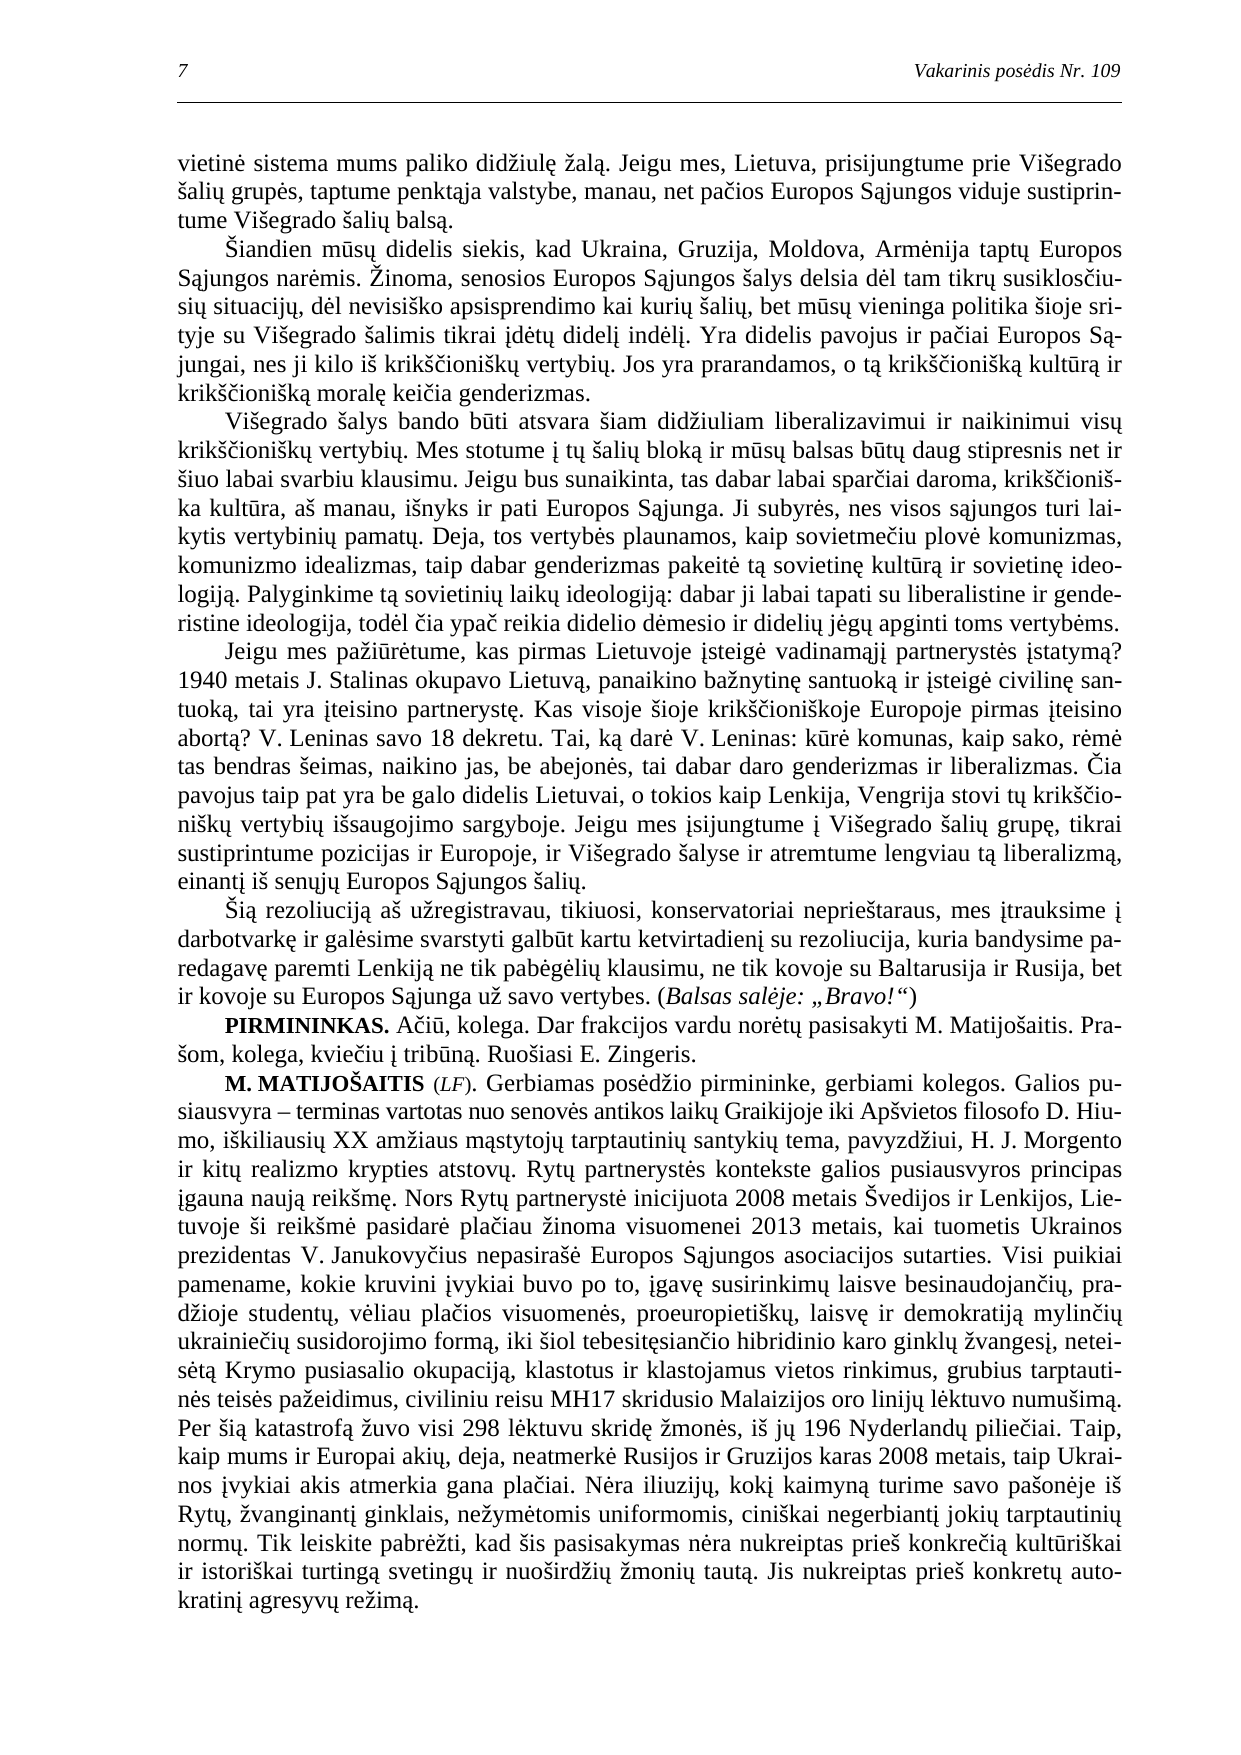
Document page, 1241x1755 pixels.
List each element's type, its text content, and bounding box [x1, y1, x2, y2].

text M. MATIJOŠAITIS (LF). Ger­bia­mas po­sė­džio pir­mi­nin­ke, ger­bia­mi ko­le­gos. Ga­lios pu­siau­svy­ra – ter­mi­nas var­to­tas nuo se­no­vės an­ti­kos lai­kų Grai­ki­jo­je iki Ap­švie­tos fi­lo­so­fo D. Hiu­mo, iš­ki­liau­sių XX am­žiaus mąs­ty­to­jų tarp­tau­ti­nių san­ty­kių te­ma, pa­vyz­džiui, H. J. Mor­gento ir ki­tų re­a­liz­mo kryp­ties at­sto­vų. Ry­tų part­ne­rys­tės kon­teks­te ga­lios pu­siau­svy­ros prin­ci­pas įgau­na nau­ją reikš­mę. Nors Ry­tų part­ne­rys­tė ini­ci­juo­ta 2008 me­tais Šve­di­jos ir Len­ki­jos, Lie­tu­vo­je ši reikš­mė pa­si­da­rė pla­čiau ži­no­ma vi­suo­me­nei 2013 me­tais, kai tuo­me­tis Uk­rai­nos pre­zi­den­tas V. Ja­nu­ko­vy­čius ne­pa­si­ra­šė Eu­ro­pos Są­jun­gos aso­cia­ci­jos su­tar­ties. Vi­si pui­kiai pa­me­na­me, ko­kie kru­vi­ni įvy­kiai buvo po to, įga­vę su­si­rin­ki­mų lais­ve be­si­nau­do­jan­čių, pra­džio­je stu­den­tų, vė­liau pla­čios vi­suo­me­nės, pro­eu­ro­pie­tiš­kų, lais­vę ir de­mo­kra­tiją my­lin­čių uk­rai­nie­čių su­si­do­ro­ji­mo for­mą, iki šiol tebe­si­tę­sian­čio hib­ri­di­nio ka­ro gin­klų žvan­ge­sį, ne­tei­sė­tą Kry­mo pu­sia­sa­lio oku­pa­ci­ją, klas­to­tus ir klas­to­ja­mus vie­tos rin­ki­mus, gru­bius tarp­tau­ti­nės tei­sės pa­žei­di­mus, ci­vi­li­niu rei­su MH17 skri­du­sio Ma­lai­zi­jos oro li­ni­jų lėk­tu­vo nu­mu­ši­mą. Per šią ka­tast­ro­fą žu­vo vi­si 298 lėk­tu­vu skri­dę žmo­nės, iš jų 196 Ny­der­lan­dų pi­lie­čiai. Taip, kaip mums ir Eu­ro­pai akių, de­ja, ne­at­mer­kė Ru­si­jos ir Gru­zi­jos ka­ras 2008 me­tais, taip Uk­rai­nos įvy­kiai akis at­mer­kia ga­na pla­čiai. Nė­ra iliu­zi­jų, ko­kį kai­my­ną tu­ri­me sa­vo pa­šo­nė­je iš Ry­tų, žvan­gi­nan­tį gin­klais, ne­žy­mė­to­mis uni­for­mo­mis, ci­niš­kai ne­ger­bian­tį jo­kių tarp­tau­ti­nių nor­mų. Tik leis­ki­te pa­brėž­ti, kad šis pa­si­sa­ky­mas nė­ra nu­kreip­tas prieš kon­kre­čią kul­tū­riš­kai ir is­to­riš­kai tur­tin­gą sve­tin­gų ir nuo­šir­džių žmo­nių tau­tą. Jis nu­kreip­tas prieš kon­kre­tų au­to­kra­ti­nį ag­re­sy­vų re­ži­mą. [177, 1068, 1122, 1614]
text PIRMININKAS. Ačiū, ko­le­ga. Dar frak­ci­jos var­du no­rė­tų pa­si­sa­ky­ti M. Ma­ti­jo­šai­tis. Pra­šom, ko­le­ga, kvie­čiu į tri­bū­ną. Ruo­šia­si E. Zin­ge­ris. [177, 1010, 1122, 1068]
text Vi­šeg­ra­do ša­lys ban­do bū­ti at­sva­ra šiam di­džiu­liam li­be­ra­li­za­vi­mui ir nai­ki­ni­mui vi­sų krikš­čio­niš­kų ver­ty­bių. Mes sto­tu­me į tų ša­lių blo­ką ir mū­sų bal­sas bū­tų daug stip­res­nis net ir šiuo la­bai svar­biu klau­si­mu. Jei­gu bus su­nai­kin­ta, tas da­bar la­bai spar­čiai da­ro­ma, krikš­čio­niš­ka kul­tū­ra, aš ma­nau, iš­nyks ir pa­ti Eu­ro­pos Są­jun­ga. Ji su­by­rės, nes vi­sos są­jun­gos tu­ri lai­kytis ver­ty­bi­nių pa­ma­tų. De­ja, tos ver­ty­bės plau­na­mos, kaip so­viet­me­čiu plo­vė ko­mu­niz­mas, ko­mu­niz­mo ide­a­liz­mas, taip da­bar gen­de­riz­mas pa­kei­tė tą so­vie­ti­nę kul­tū­rą ir so­vie­ti­nę ide­o­lo­gi­­ją. Pa­ly­gin­ki­me tą so­vie­ti­nių lai­kų ide­o­lo­gi­ją: da­bar ji la­bai ta­pa­ti su li­be­ra­lis­ti­ne ir gen­de­ris­ti­ne ide­o­lo­gi­ja, to­dėl čia ypač rei­kia di­de­lio dė­me­sio ir di­de­lių jė­gų ap­gin­ti toms ver­ty­bėms. [177, 406, 1122, 636]
text Šian­dien mū­sų di­de­lis sie­kis, kad Uk­rai­na, Gru­zi­ja, Mol­do­va, Ar­mė­ni­ja tap­tų Eu­ro­pos Są­jun­gos na­rė­mis. Ži­no­ma, se­no­sios Eu­ro­pos Są­jun­gos ša­lys del­sia dėl tam tik­rų su­si­klos­čiu­sių si­tu­a­ci­jų, dėl ne­vi­siš­ko ap­si­spren­di­mo kai ku­rių ša­lių, bet mū­sų vie­nin­ga po­li­ti­ka šio­je sri­ty­je su Vi­šeg­ra­do ša­li­mis tik­rai įdė­tų di­de­lį in­dė­lį. Yra di­de­lis pa­vo­jus ir pa­čiai Eu­ro­pos Są­jun­gai, nes ji ki­lo iš krikš­čio­niš­kų ver­ty­bių. Jos yra pra­ran­da­mos, o tą krikš­čio­niš­ką kul­tū­rą ir krikš­čio­niš­ką mo­ra­lę kei­čia gen­de­riz­mas. [177, 234, 1122, 406]
text vie­ti­nė sis­te­ma mums pa­li­ko di­džiu­lę ža­lą. Jei­gu mes, Lie­tu­va, pri­si­jung­tu­me prie Vi­šeg­ra­do ša­lių gru­pės, tap­tu­me penk­tą­ja vals­ty­be, ma­nau, net pa­čios Eu­ro­pos Są­jun­gos vi­du­je su­stip­rin­tu­me Vi­šeg­ra­do ša­lių bal­są. [177, 148, 1122, 234]
text Jei­gu mes pa­žiū­rė­tu­me, kas pir­mas Lie­tu­vo­je įstei­gė va­di­na­mą­jį part­ne­rys­tės įsta­ty­mą? 1940 me­tais J. Sta­li­nas oku­pa­vo Lie­tu­vą, pa­nai­ki­no baž­ny­ti­nę san­tuo­ką ir įstei­gė ci­vi­li­nę san­tuo­ką, tai yra įtei­si­no part­ne­rys­tę. Kas vi­so­je šio­je krikš­čio­niš­ko­je Eu­ro­po­je pir­mas įtei­si­no abor­tą? V. Le­ni­nas sa­vo 18 dek­re­tu. Tai, ką da­rė V. Le­ni­nas: kū­rė ko­mu­nas, kaip sa­ko, rė­mė tas ben­dras šei­mas, nai­ki­no jas, be abe­jo­nės, tai da­bar da­ro gen­de­riz­mas ir li­be­ra­liz­mas. Čia pa­vo­jus taip pat yra be ga­lo di­de­lis Lie­tu­vai, o to­kios kaip Len­ki­ja, Veng­ri­ja sto­vi tų krikš­čio­niš­kų ver­ty­bių iš­sau­go­ji­mo sar­gy­bo­je. Jei­gu mes įsi­jung­tu­me į Vi­šeg­ra­do ša­lių gru­pę, tik­rai su­stip­rin­tu­me po­zi­ci­jas ir Eu­ro­po­je, ir Vi­šeg­ra­do ša­ly­se ir atrem­tu­me leng­viau tą li­be­ra­liz­mą, ei­nan­tį iš se­nų­jų Eu­ro­pos Są­jun­gos ša­lių. [177, 636, 1122, 895]
text Šią re­zo­liu­ci­ją aš už­re­gist­ra­vau, ti­kiuo­si, kon­ser­va­to­riai ne­pri­eš­ta­raus, mes įtrauk­si­me į dar­bo­tvarkę ir ga­lė­si­me svars­ty­ti gal­būt kar­tu ket­vir­ta­die­nį su re­zo­liu­ci­ja, ku­ria ban­dy­si­me pa­re­da­ga­vę pa­rem­ti Len­ki­ją ne tik pa­bė­gė­lių klau­si­mu, ne tik ko­vo­je su Bal­ta­ru­si­ja ir Ru­si­ja, bet ir ko­vo­je su Eu­ro­pos Są­jun­ga už sa­vo ver­ty­bes. (Bal­sas sa­lė­je: „Bra­vo!“) [177, 895, 1122, 1010]
